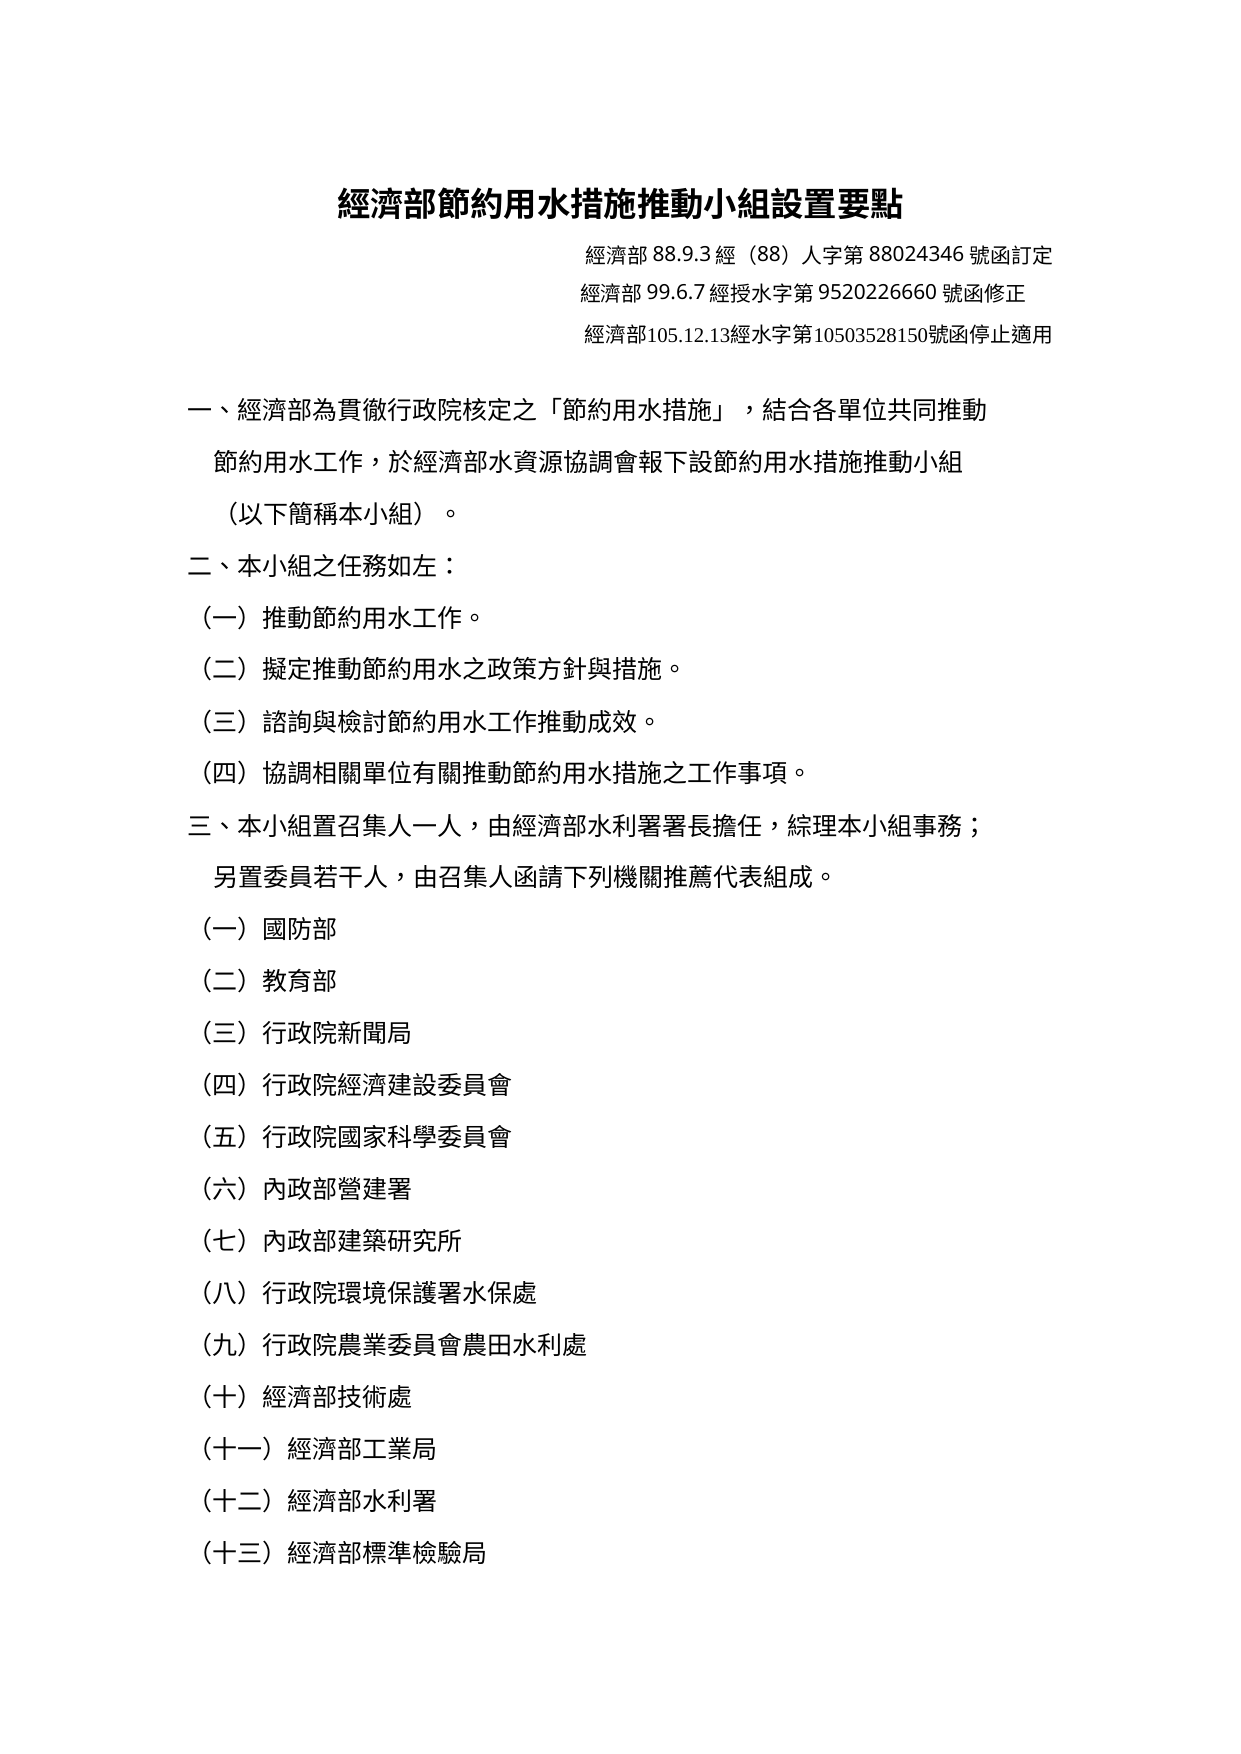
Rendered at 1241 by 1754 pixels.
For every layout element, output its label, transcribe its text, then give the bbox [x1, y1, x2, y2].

text （十）經濟部技術處 [187, 1377, 1053, 1414]
text （三）諮詢與檢討節約用水工作推動成效。 [187, 701, 1053, 739]
text 經濟部105.12.13經水字第10503528150號函停止適用 [187, 314, 1053, 352]
text 三、本小組置召集人一人，由經濟部水利署署長擔任，綜理本小組事務； [187, 805, 1053, 843]
text （十二）經濟部水利署 [187, 1481, 1053, 1518]
text （四）協調相關單位有關推動節約用水措施之工作事項。 [187, 753, 1053, 791]
text 二、本小組之任務如左： [187, 545, 1053, 583]
text 一、經濟部為貫徹行政院核定之「節約用水措施」，結合各單位共同推動 [187, 389, 1053, 427]
text （九）行政院農業委員會農田水利處 [187, 1325, 1053, 1363]
text 經濟部88.9.3經（88）人字第 88024346 號函訂定 [187, 239, 1053, 277]
text （五）行政院國家科學委員會 [187, 1117, 1053, 1155]
text 經濟部99.6.7經授水字第9520226660 號函修正 [187, 277, 1053, 314]
text （二）擬定推動節約用水之政策方針與措施。 [187, 649, 1053, 687]
text （二）教育部 [187, 961, 1053, 999]
text （七）內政部建築研究所 [187, 1221, 1053, 1259]
text （三）行政院新聞局 [187, 1013, 1053, 1051]
text （六）內政部營建署 [187, 1169, 1053, 1207]
text （八）行政院環境保護署水保處 [187, 1273, 1053, 1311]
text （十三）經濟部標準檢驗局 [187, 1533, 1053, 1571]
text 另置委員若干人，由召集人函請下列機關推薦代表組成。 [187, 857, 1053, 895]
text 經濟部節約用水措施推動小組設置要點 [187, 164, 1053, 239]
text （十一）經濟部工業局 [187, 1429, 1053, 1467]
text （四）行政院經濟建設委員會 [187, 1065, 1053, 1103]
text （以下簡稱本小組）。 [187, 493, 1053, 531]
text （一）推動節約用水工作。 [187, 597, 1053, 635]
text （一）國防部 [187, 909, 1053, 947]
text 節約用水工作，於經濟部水資源協調會報下設節約用水措施推動小組 [187, 441, 1053, 479]
